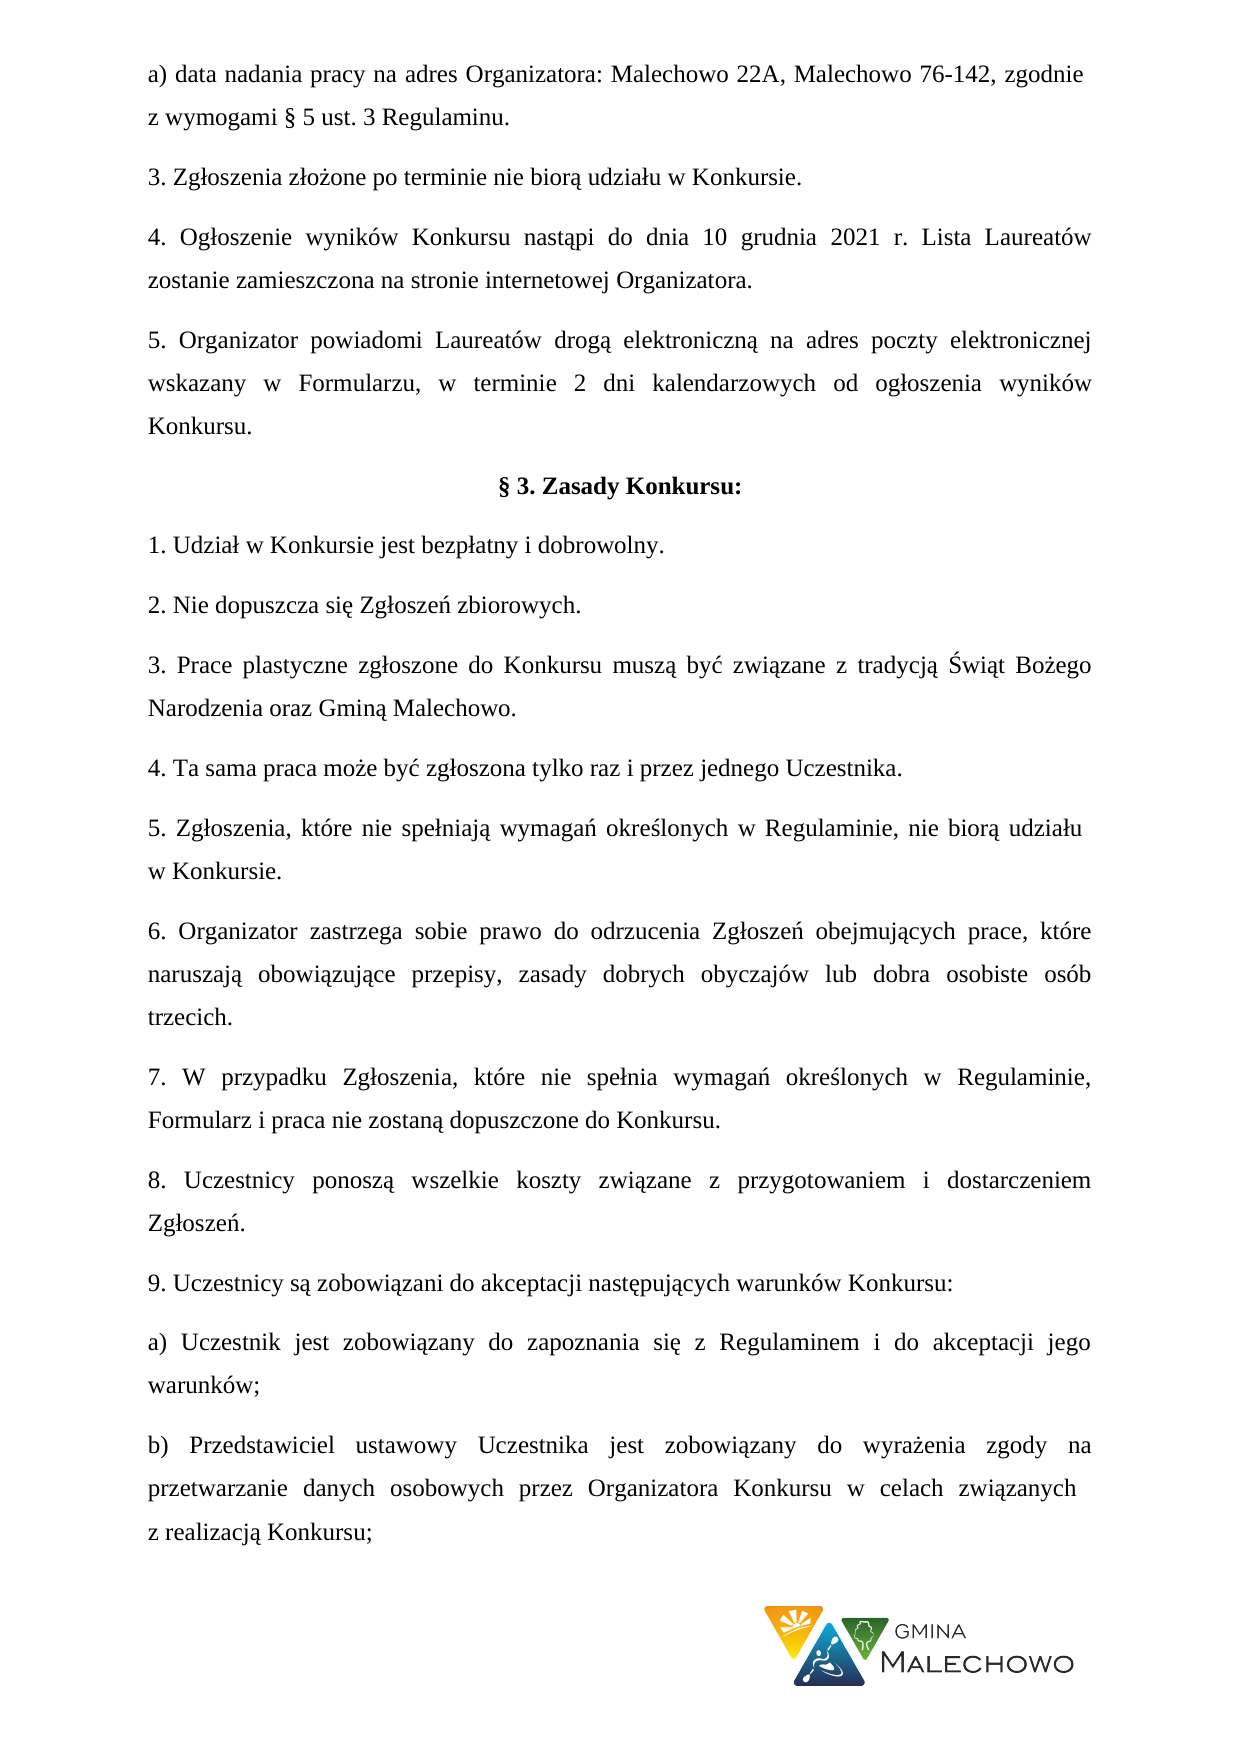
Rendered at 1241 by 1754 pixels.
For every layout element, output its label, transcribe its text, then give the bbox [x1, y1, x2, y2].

text a) Uczestnik jest zobowiązany do zapoznania się z Regulaminem i do akceptacji jego warunków; [148, 1327, 1092, 1399]
text 1. Udział w Konkursie jest bezpłatny i dobrowolny. [148, 531, 1092, 559]
text 5. Organizator powiadomi Laureatów drogą elektroniczną na adres poczty elektronicznej wskazany w Formularzu, w terminie 2 dni kalendarzowych od ogłoszenia wyników Konkursu. [148, 325, 1092, 440]
text 2. Nie dopuszcza się Zgłoszeń zbiorowych. [148, 590, 1092, 619]
text b) Przedstawiciel ustawowy Uczestnika jest zobowiązany do wyrażenia zgody na przetwarzanie danych osobowych przez Organizatora Konkursu w celach związanych z realizacją Konkursu; [148, 1430, 1092, 1545]
text 3. Zgłoszenia złożone po terminie nie biorą udziału w Konkursie. [148, 162, 1092, 191]
text 6. Organizator zastrzega sobie prawo do odrzucenia Zgłoszeń obejmujących prace, które naruszają obowiązujące przepisy, zasady dobrych obyczajów lub dobra osobiste osób trzecich. [148, 916, 1092, 1031]
text 4. Ogłoszenie wyników Konkursu nastąpi do dnia 10 grudnia 2021 r. Lista Laureatów zostanie zamieszczona na stronie internetowej Organizatora. [148, 222, 1092, 294]
text 8. Uczestnicy ponoszą wszelkie koszty związane z przygotowaniem i dostarczeniem Zgłoszeń. [148, 1165, 1092, 1237]
text 3. Prace plastyczne zgłoszone do Konkursu muszą być związane z tradycją Świąt Bożego Narodzenia oraz Gminą Malechowo. [148, 650, 1092, 722]
text a) data nadania pracy na adres Organizatora: Malechowo 22A, Malechowo 76-142, zgodnie z wymogami § 5 ust. 3 Regulaminu. [148, 59, 1092, 131]
text 5. Zgłoszenia, które nie spełniają wymagań określonych w Regulaminie, nie biorą udziału w Konkursie. [148, 813, 1092, 885]
text 7. W przypadku Zgłoszenia, które nie spełnia wymagań określonych w Regulaminie, Formularz i praca nie zostaną dopuszczone do Konkursu. [148, 1062, 1092, 1134]
text 9. Uczestnicy są zobowiązani do akceptacji następujących warunków Konkursu: [148, 1268, 1092, 1296]
text § 3. Zasady Konkursu: [148, 471, 1092, 499]
text 4. Ta sama praca może być zgłoszona tylko raz i przez jednego Uczestnika. [148, 753, 1092, 782]
